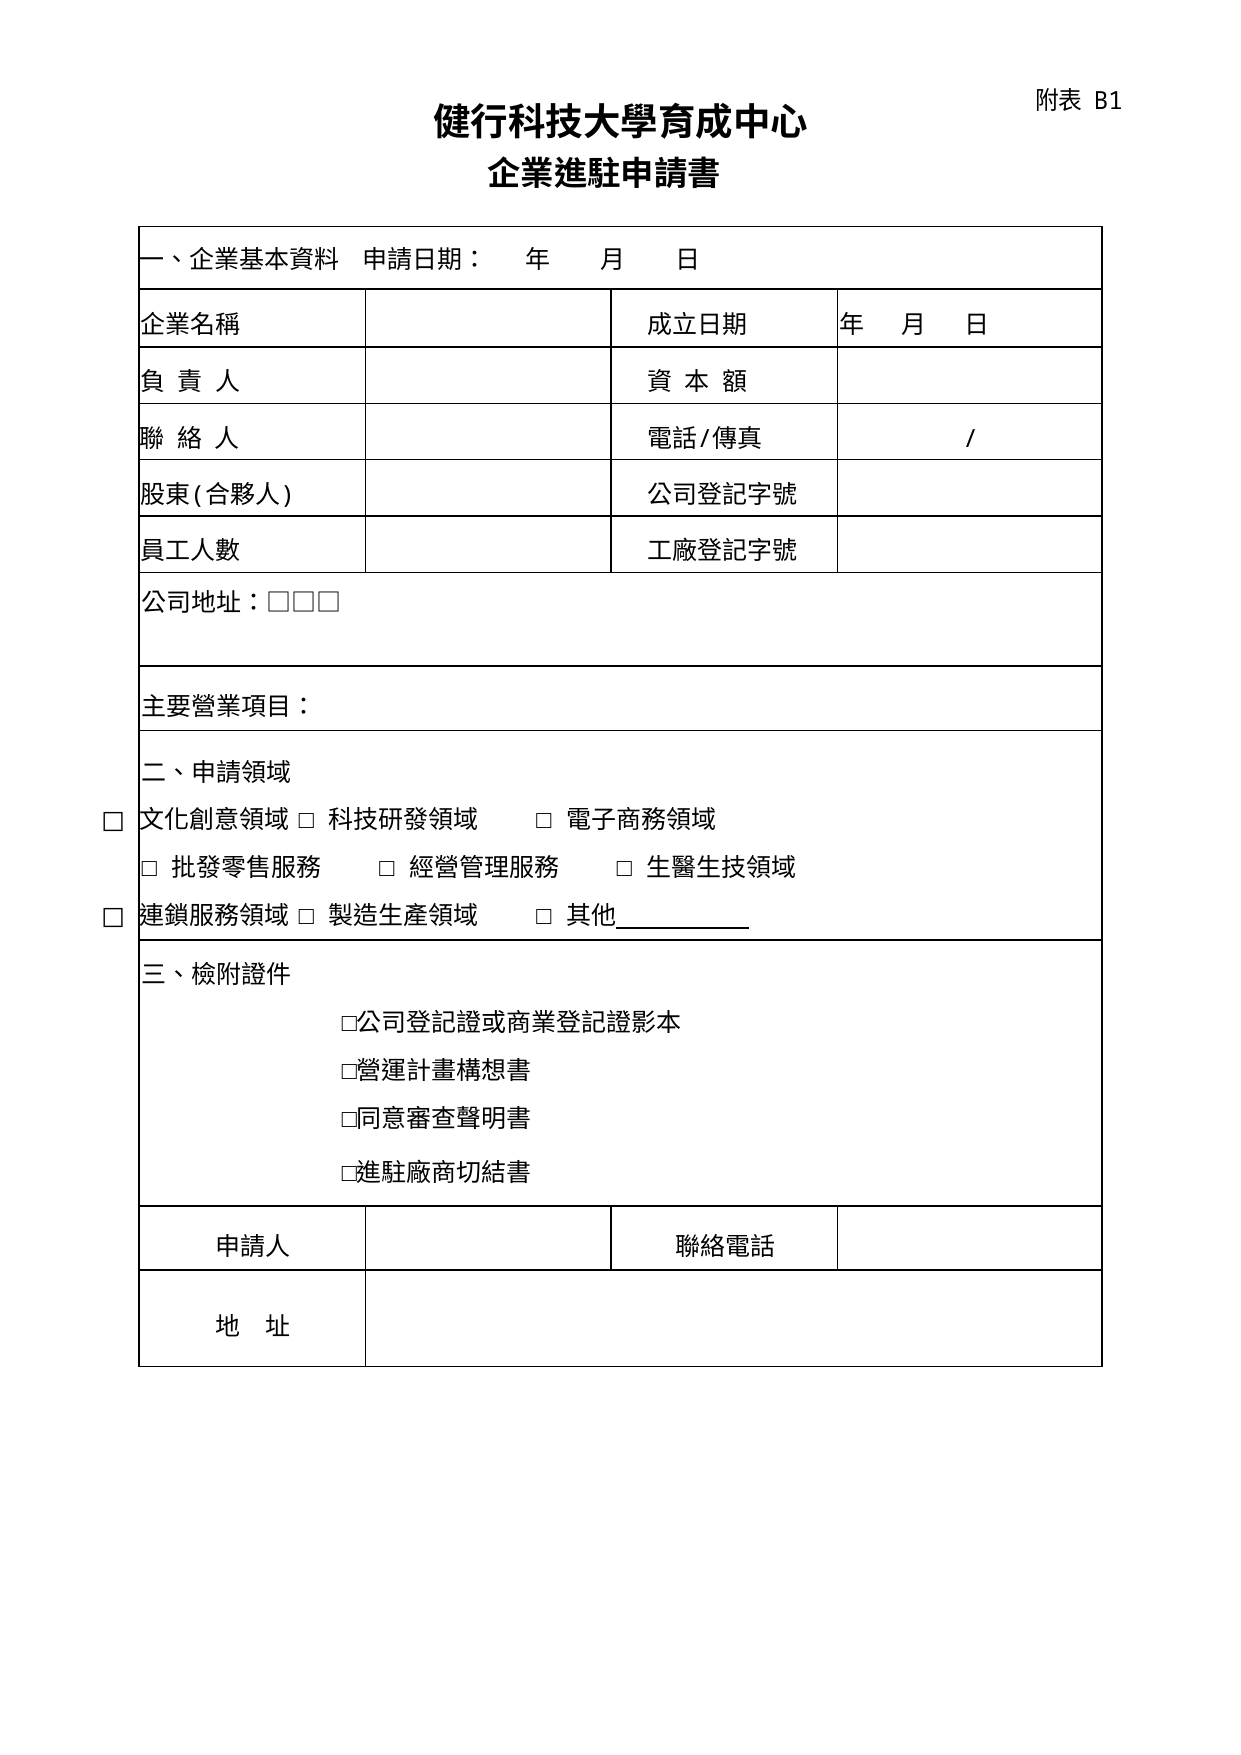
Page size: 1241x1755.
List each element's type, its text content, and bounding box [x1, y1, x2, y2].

table_cell 員工人數 [140, 517, 365, 571]
table_cell 三、檢附證件 □公司登記證或商業登記證影本 □營運計畫構想書 □同意審查聲明書 □進駐廠商切結書 [140, 941, 1101, 1205]
table_cell [838, 460, 1101, 515]
table_cell 聯 絡 人 [140, 404, 365, 459]
table_cell 股東(合夥人) [140, 460, 365, 515]
table_cell [366, 404, 610, 459]
text 企業進駐申請書 [118, 147, 1122, 195]
table_cell 成立日期 [612, 290, 837, 346]
table_cell [838, 517, 1101, 571]
table_cell 聯絡電話 [612, 1207, 837, 1269]
table_cell 工廠登記字號 [612, 517, 837, 571]
table_header 一、企業基本資料 申請日期： 年 月 日 [140, 227, 1101, 288]
table_cell 二、申請領域 文化創意領域 □ 科技研發領域 □ 電子商務領域 □ 批發零售服務 □ 經營管理服務 □ 生醫生技領域 連鎖服務領域 □ 製造生產領域 □ 其他 [140, 731, 1101, 939]
table_cell / [838, 404, 1101, 459]
table_cell 公司登記字號 [612, 460, 837, 515]
table_cell [838, 1207, 1101, 1269]
table_cell 公司地址：□□□ [140, 573, 1101, 665]
table_cell [366, 517, 610, 571]
table_cell 年 月 日 [838, 290, 1101, 346]
table_cell 地 址 [140, 1271, 365, 1366]
table_cell 主要營業項目： [140, 667, 1101, 729]
table_cell [838, 348, 1101, 402]
table_cell [366, 290, 610, 346]
table_cell [366, 460, 610, 515]
table_cell 資 本 額 [612, 348, 837, 402]
table_cell [366, 1271, 1101, 1366]
table_cell 負 責 人 [140, 348, 365, 402]
table_cell 電話/傳真 [612, 404, 837, 459]
table_cell [366, 1207, 610, 1269]
table_cell [366, 348, 610, 402]
table_cell 申請人 [140, 1207, 365, 1269]
table_cell 企業名稱 [140, 290, 365, 346]
